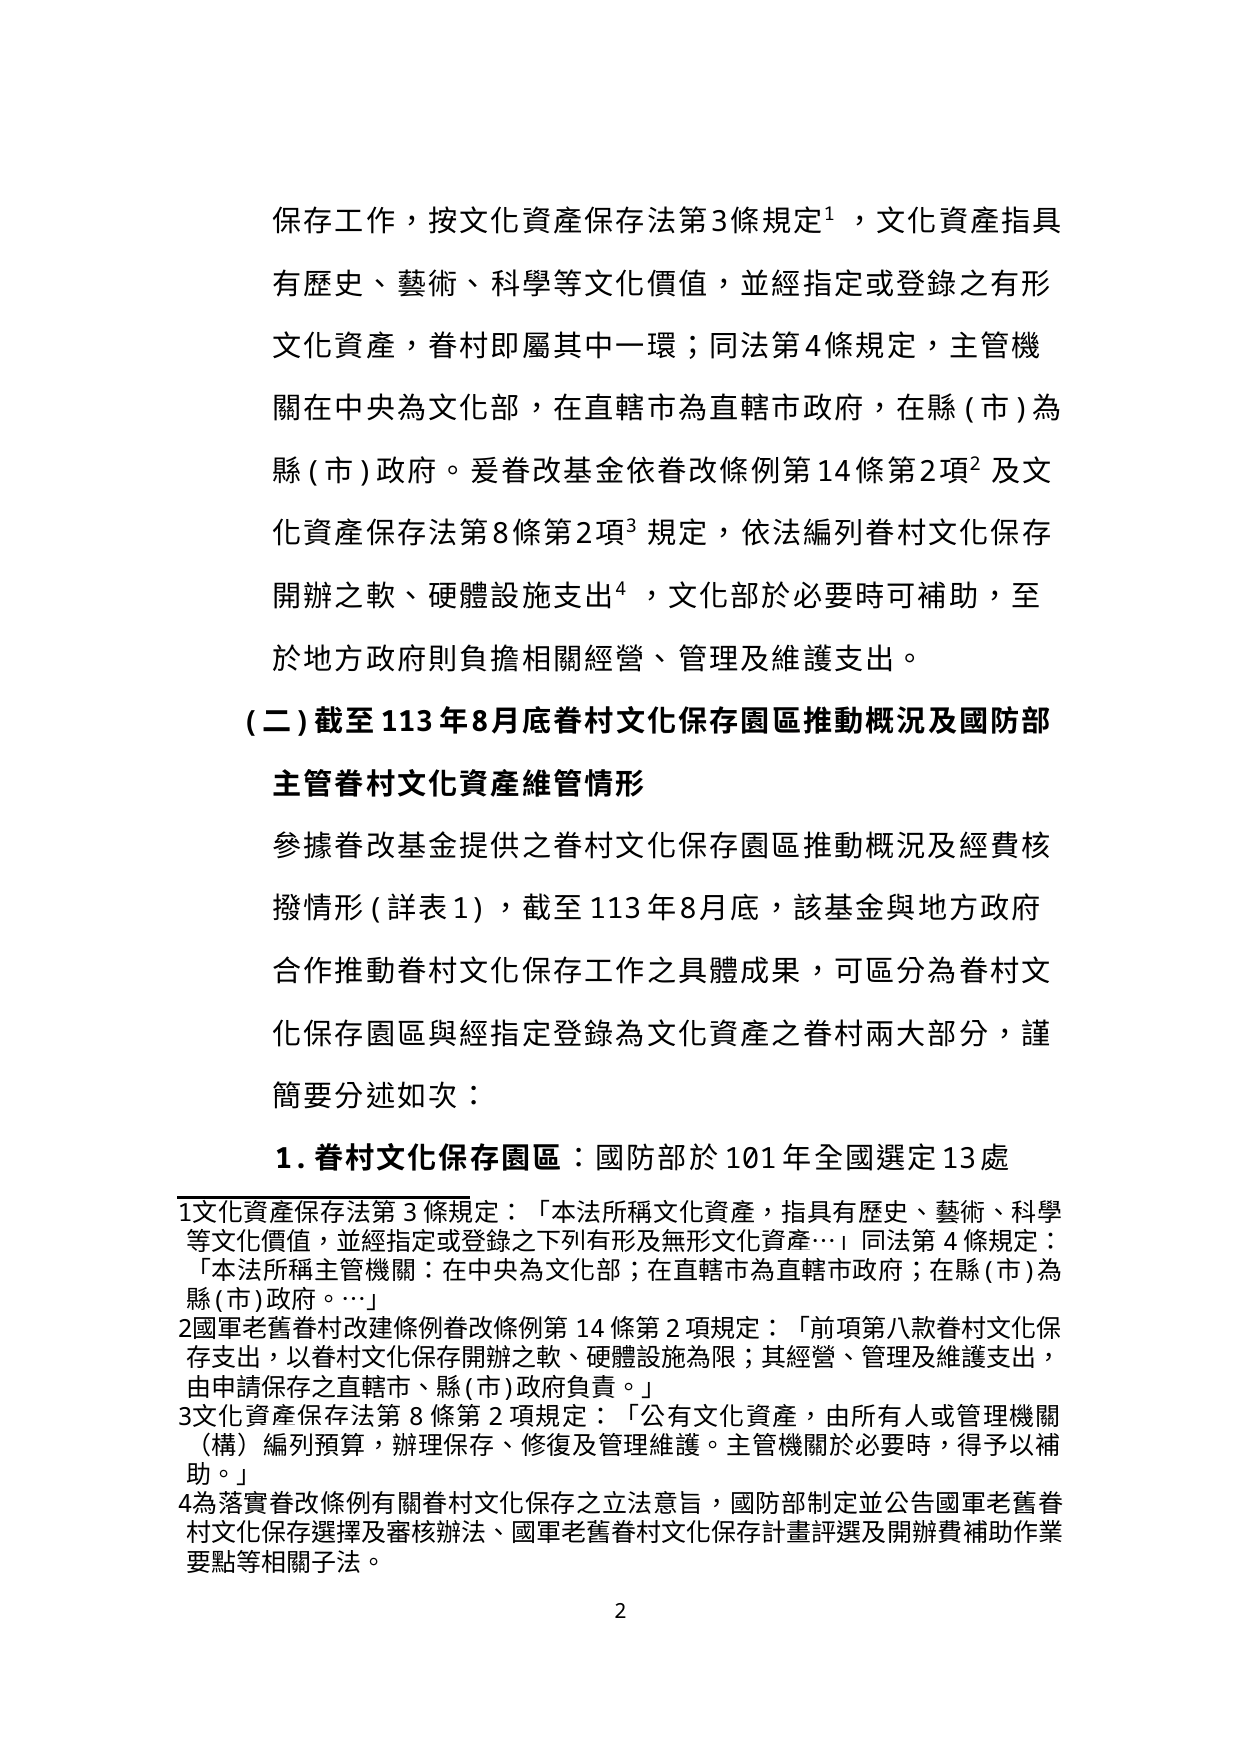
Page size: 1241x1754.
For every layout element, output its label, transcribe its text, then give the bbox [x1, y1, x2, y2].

text 1.眷村文化保存園區：國防部於101年全國選定13處 [268, 1115, 1063, 1177]
text 國軍老舊眷村改建條例眷改條例第14條第2項規定：「前項第八款眷村文化保存支出，以眷村文化保存開辦之軟、硬體設施為限；其經營、管理及維護支出，由申請保存之直轄市、縣(市)政府負責。」 [177, 1314, 1063, 1402]
text (二)截至113年8月底眷村文化保存園區推動概況及國防部主管眷村文化資產維管情形 [236, 677, 1063, 802]
text 為落實眷改條例有關眷村文化保存之立法意旨，國防部制定並公告國軍老舊眷村文化保存選擇及審核辦法、國軍老舊眷村文化保存計畫評選及開辦費補助作業要點等相關子法。 [177, 1489, 1063, 1577]
text 文化資產保存法第8條第2項規定：「公有文化資產，由所有人或管理機關（構）編列預算，辦理保存、修復及管理維護。主管機關於必要時，得予以補助。」 [177, 1402, 1063, 1489]
text 文化資產保存法第3條規定：「本法所稱文化資產，指具有歷史、藝術、科學等文化價值，並經指定或登錄之下列有形及無形文化資產…」同法第4條規定：「本法所稱主管機關：在中央為文化部；在直轄市為直轄市政府；在縣(市)為縣(市)政府。…」 [177, 1198, 1063, 1314]
text 保存工作，按文化資產保存法第3條規定，文化資產指具有歷史、藝術、科學等文化價值，並經指定或登錄之有形文化資產，眷村即屬其中一環；同法第4條規定，主管機關在中央為文化部，在直轄市為直轄市政府，在縣(市)為縣(市)政府。爰眷改基金依眷改條例第14條第2項及文化資產保存法第8條第2項規定，依法編列眷村文化保存開辦之軟、硬體設施支出，文化部於必要時可補助，至於地方政府則負擔相關經營、管理及維護支出。 [266, 177, 1063, 677]
text 參據眷改基金提供之眷村文化保存園區推動概況及經費核撥情形(詳表1)，截至113年8月底，該基金與地方政府合作推動眷村文化保存工作之具體成果，可區分為眷村文化保存園區與經指定登錄為文化資產之眷村兩大部分，謹簡要分述如次： [266, 802, 1063, 1115]
